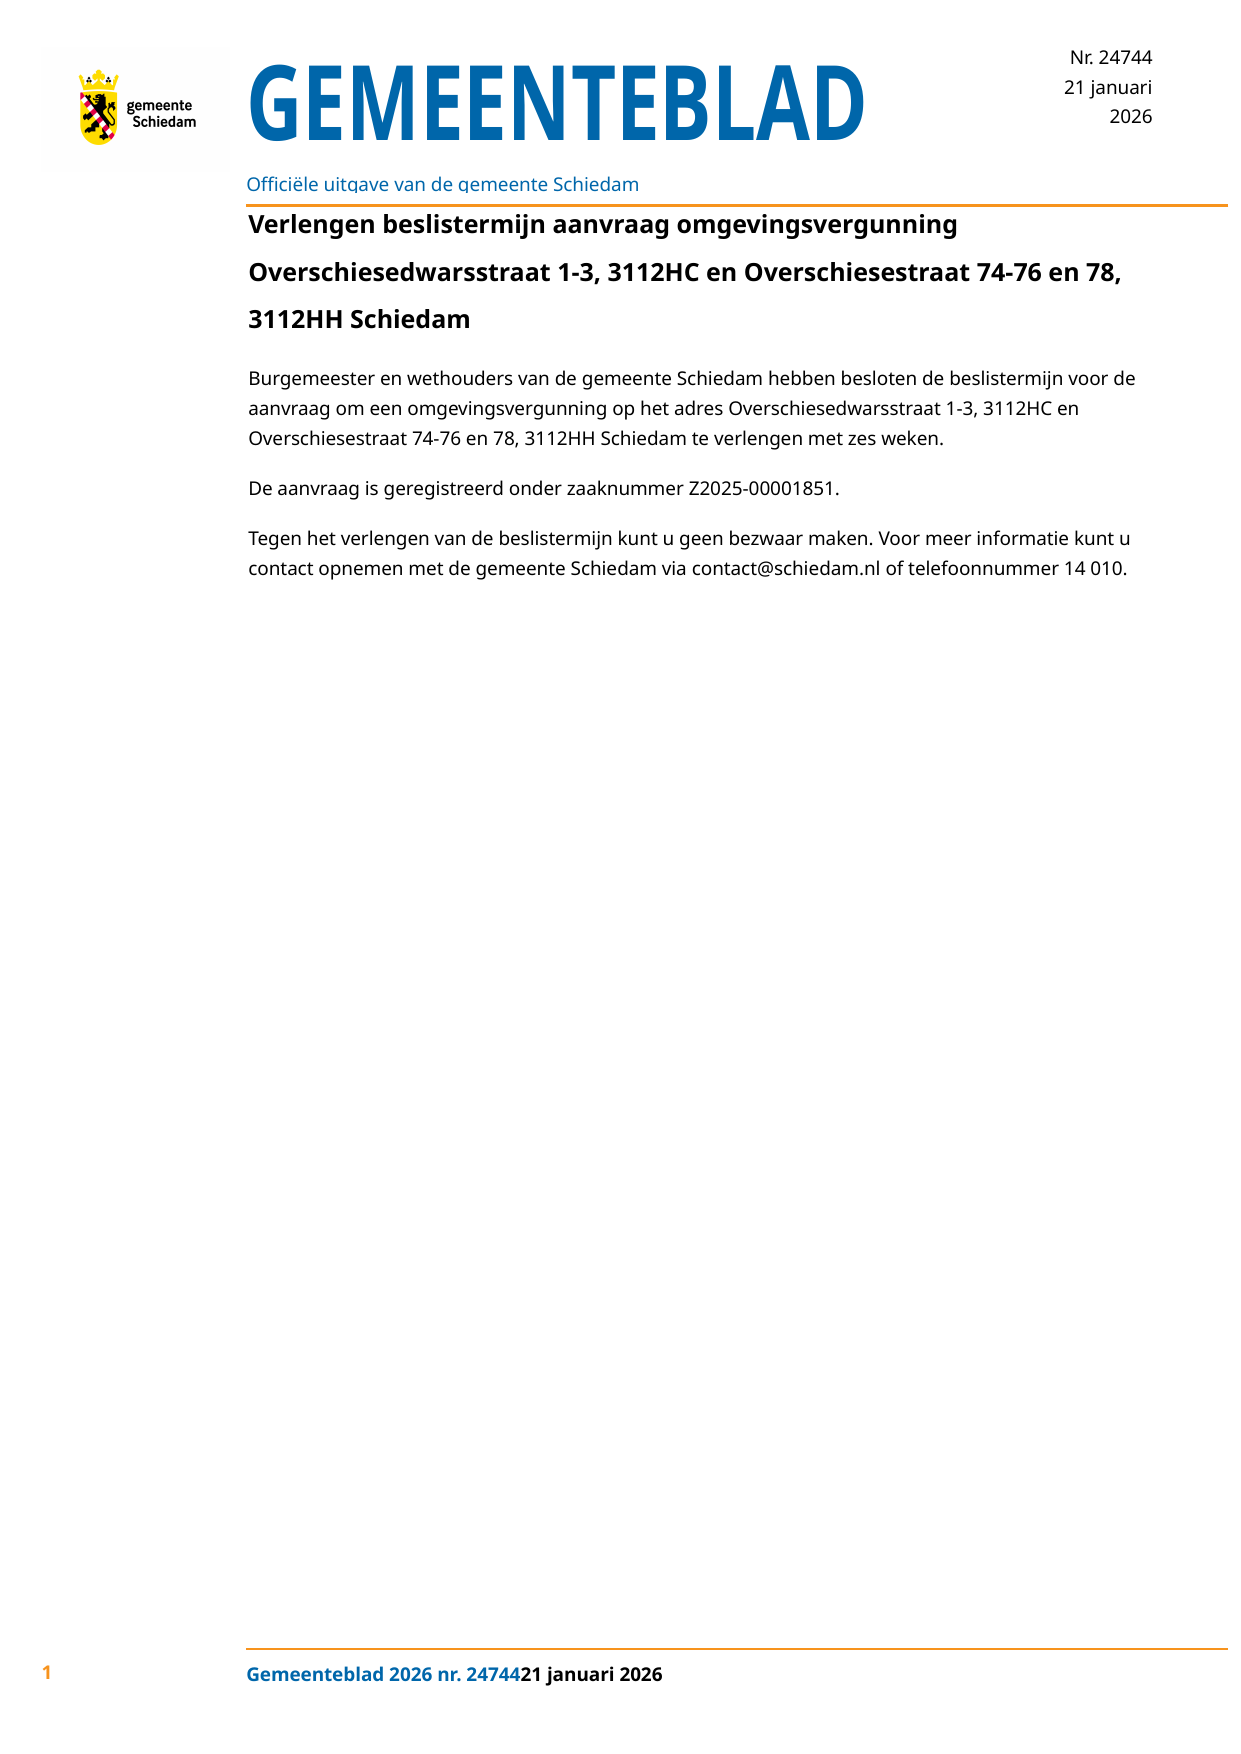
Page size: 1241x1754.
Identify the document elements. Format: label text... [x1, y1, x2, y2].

text Verlengen beslistermijn aanvraag omgevingsvergunning Overschiesedwarsstraat 1-3, 3112HC en Overschiesestraat 74-76 en 78, 3112HH Schiedam [248, 207, 1152, 336]
picture [41, 47, 231, 172]
text Tegen het verlengen van de beslistermijn kunt u geen bezwaar maken. Voor meer informatie kunt u contact opnemen met de gemeente Schiedam via contact@schiedam.nl of telefoonnummer 14 010. [248, 526, 1152, 581]
text De aanvraag is geregistreerd onder zaaknummer Z2025-00001851. [248, 475, 1152, 501]
text Burgemeester en wethouders van de gemeente Schiedam hebben besloten de beslistermijn voor de aanvraag om een omgevingsvergunning op het adres Overschiesedwarsstraat 1-3, 3112HC en Overschiesestraat 74-76 en 78, 3112HH Schiedam te verlengen met zes weken. [248, 366, 1152, 450]
